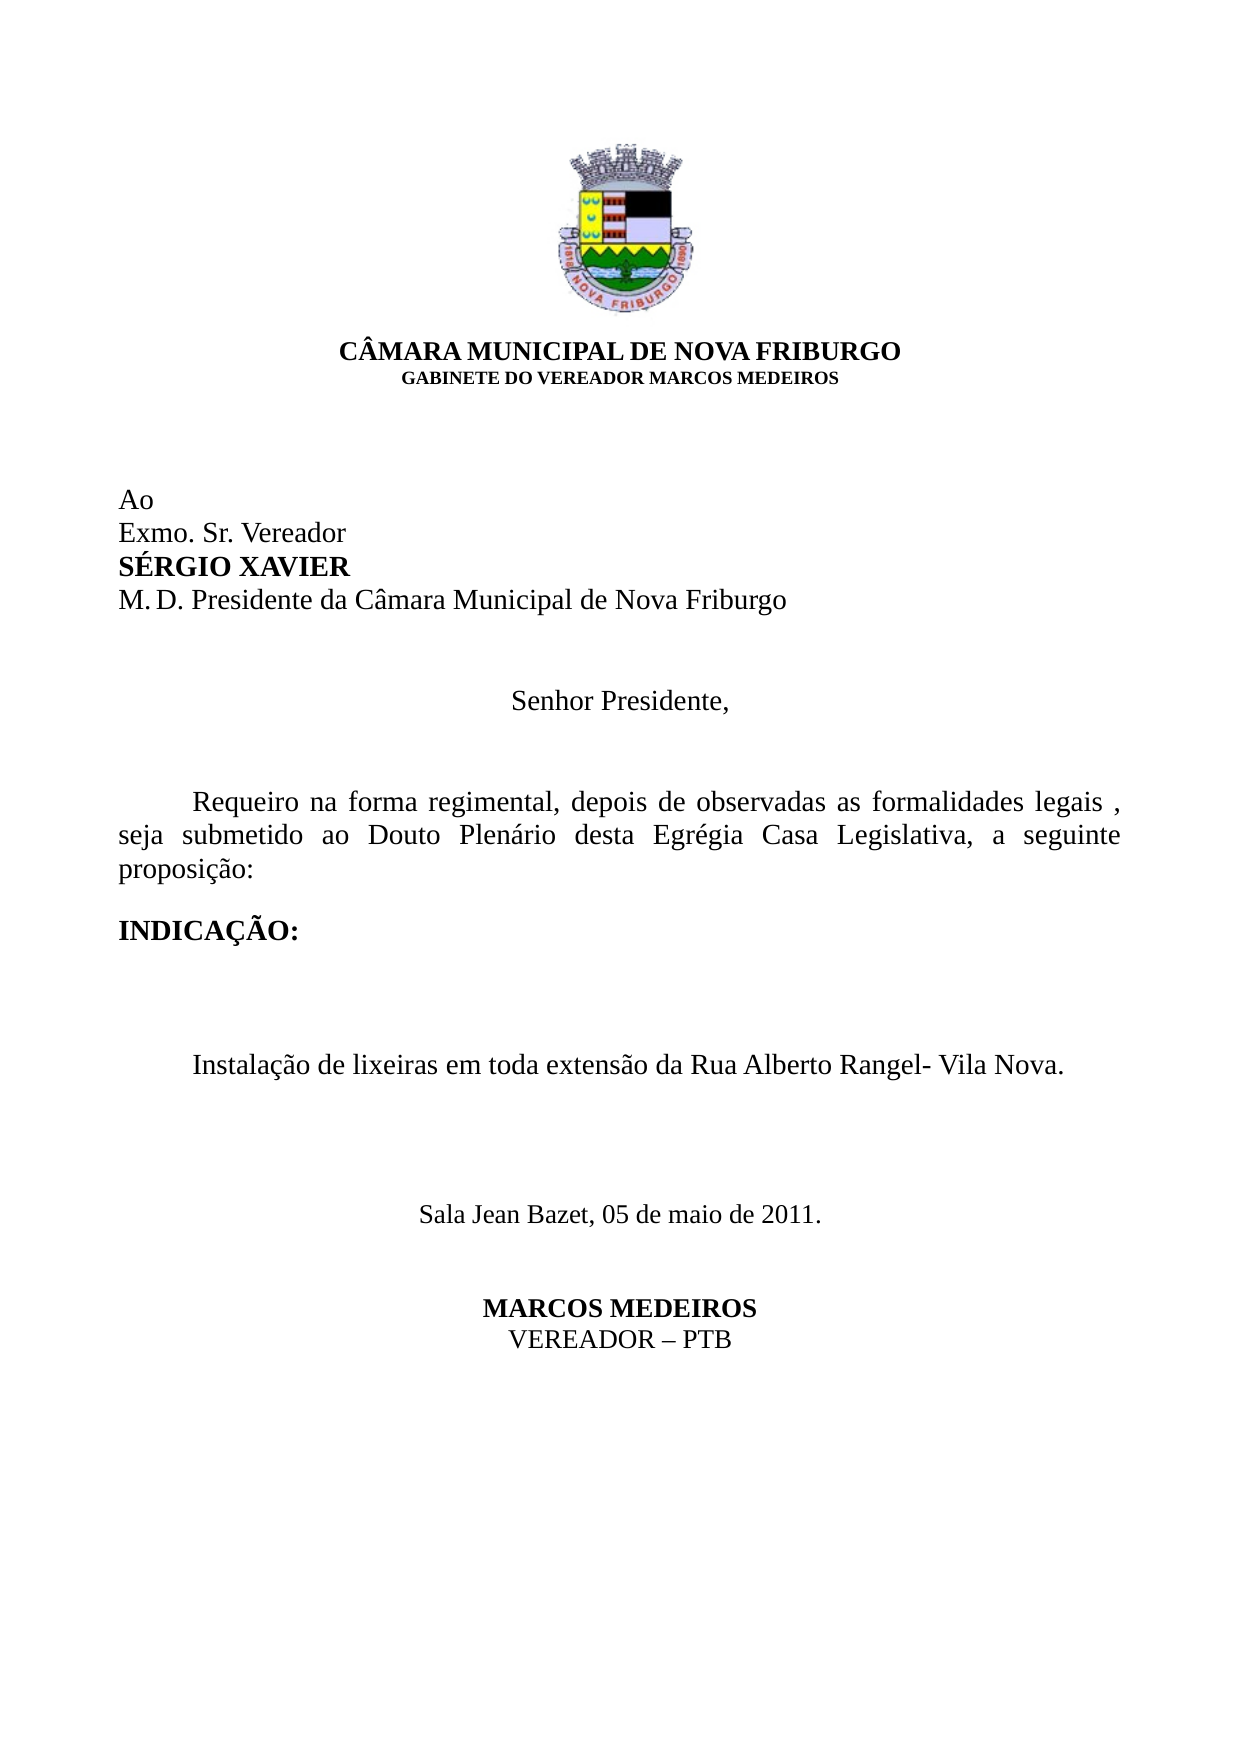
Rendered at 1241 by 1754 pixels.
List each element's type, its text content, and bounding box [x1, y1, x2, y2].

text Exmo. Sr. Vereador [118, 515, 1122, 549]
text CÂMARA MUNICIPAL DE NOVA FRIBURGO [118, 335, 1122, 367]
text GABINETE DO VEREADOR MARCOS MEDEIROS [118, 367, 1122, 388]
list D. Presidente da Câmara Municipal de Nova Friburgo [118, 582, 1122, 616]
text Sala Jean Bazet, 05 de maio de 2011. [118, 1198, 1122, 1229]
text SÉRGIO XAVIER [118, 549, 1122, 582]
text Instalação de lixeiras em toda extensão da Rua Alberto Rangel- Vila Nova. [118, 1047, 1122, 1081]
picture [537, 127, 703, 327]
text Senhor Presidente, [118, 683, 1122, 717]
text MARCOS MEDEIROS [118, 1292, 1122, 1323]
text Requeiro na forma regimental, depois de observadas as formalidades legais , seja submetido ao Douto Plenário desta Egrégia Casa Legislativa, a seguinte proposição: [118, 784, 1122, 884]
text Ao [118, 482, 1122, 515]
text INDICAÇÃO: [118, 913, 1122, 947]
text VEREADOR – PTB [118, 1323, 1122, 1354]
